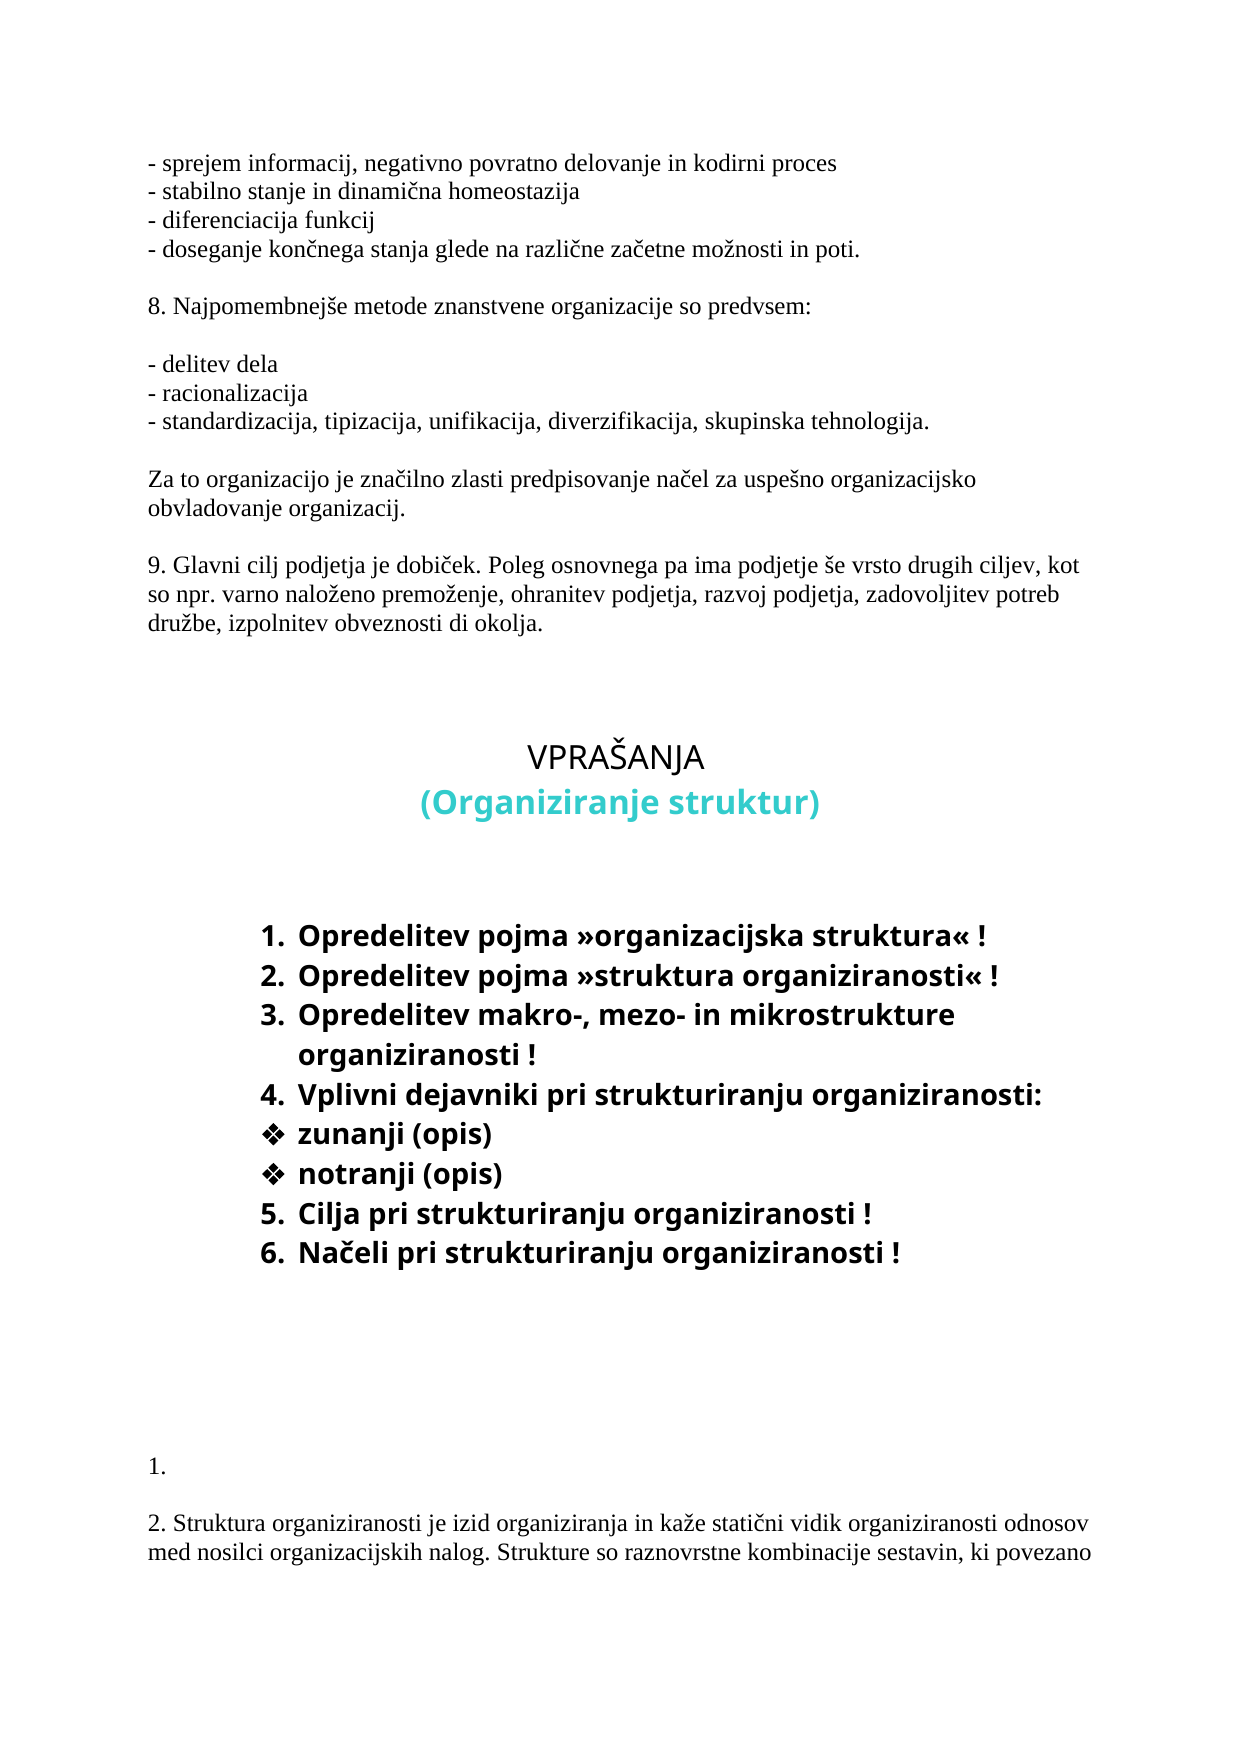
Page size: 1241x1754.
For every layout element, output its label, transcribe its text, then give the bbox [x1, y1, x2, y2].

text 8. Najpomembnejše metode znanstvene organizacije so predvsem: [148, 291, 1093, 320]
list Opredelitev pojma »organizacijska struktura« ! [260, 915, 1093, 955]
list Vplivni dejavniki pri strukturiranju organiziranosti: [260, 1074, 1093, 1114]
list notranji (opis) [260, 1153, 1093, 1193]
text - stabilno stanje in dinamična homeostazija [148, 176, 1093, 205]
text 1. [148, 1451, 1093, 1479]
list Opredelitev makro-, mezo- in mikrostrukture organiziranosti ! [260, 994, 1093, 1074]
text - doseganje končnega stanja glede na različne začetne možnosti in poti. [148, 234, 1093, 263]
list Cilja pri strukturiranju organiziranosti ! [260, 1193, 1093, 1233]
text 2. Struktura organiziranosti je izid organiziranja in kaže statični vidik organiziranosti odnosov med nosilci organizacijskih nalog. Strukture so raznovrstne kombinacije sestavin, ki povezano [148, 1508, 1093, 1566]
text - delitev dela [148, 349, 1093, 378]
text - racionalizacija [148, 378, 1093, 406]
list zunanji (opis) [260, 1114, 1093, 1153]
text 9. Glavni cilj podjetja je dobiček. Poleg osnovnega pa ima podjetje še vrsto drugih ciljev, kot so npr. varno naloženo premoženje, ohranitev podjetja, razvoj podjetja, zadovoljitev potreb družbe, izpolnitev obveznosti di okolja. [148, 550, 1093, 636]
text - standardizacija, tipizacija, unifikacija, diverzifikacija, skupinska tehnologija. [148, 406, 1093, 435]
text Za to organizacijo je značilno zlasti predpisovanje načel za uspešno organizacijsko obvladovanje organizacij. [148, 464, 1093, 521]
text - diferenciacija funkcij [148, 205, 1093, 234]
text - sprejem informacij, negativno povratno delovanje in kodirni proces [148, 148, 1093, 176]
text (Organiziranje struktur) [148, 779, 1093, 824]
list Načeli pri strukturiranju organiziranosti ! [260, 1233, 1093, 1272]
list Opredelitev pojma »struktura organiziranosti« ! [260, 955, 1093, 994]
text VPRAŠANJA [148, 733, 1093, 779]
